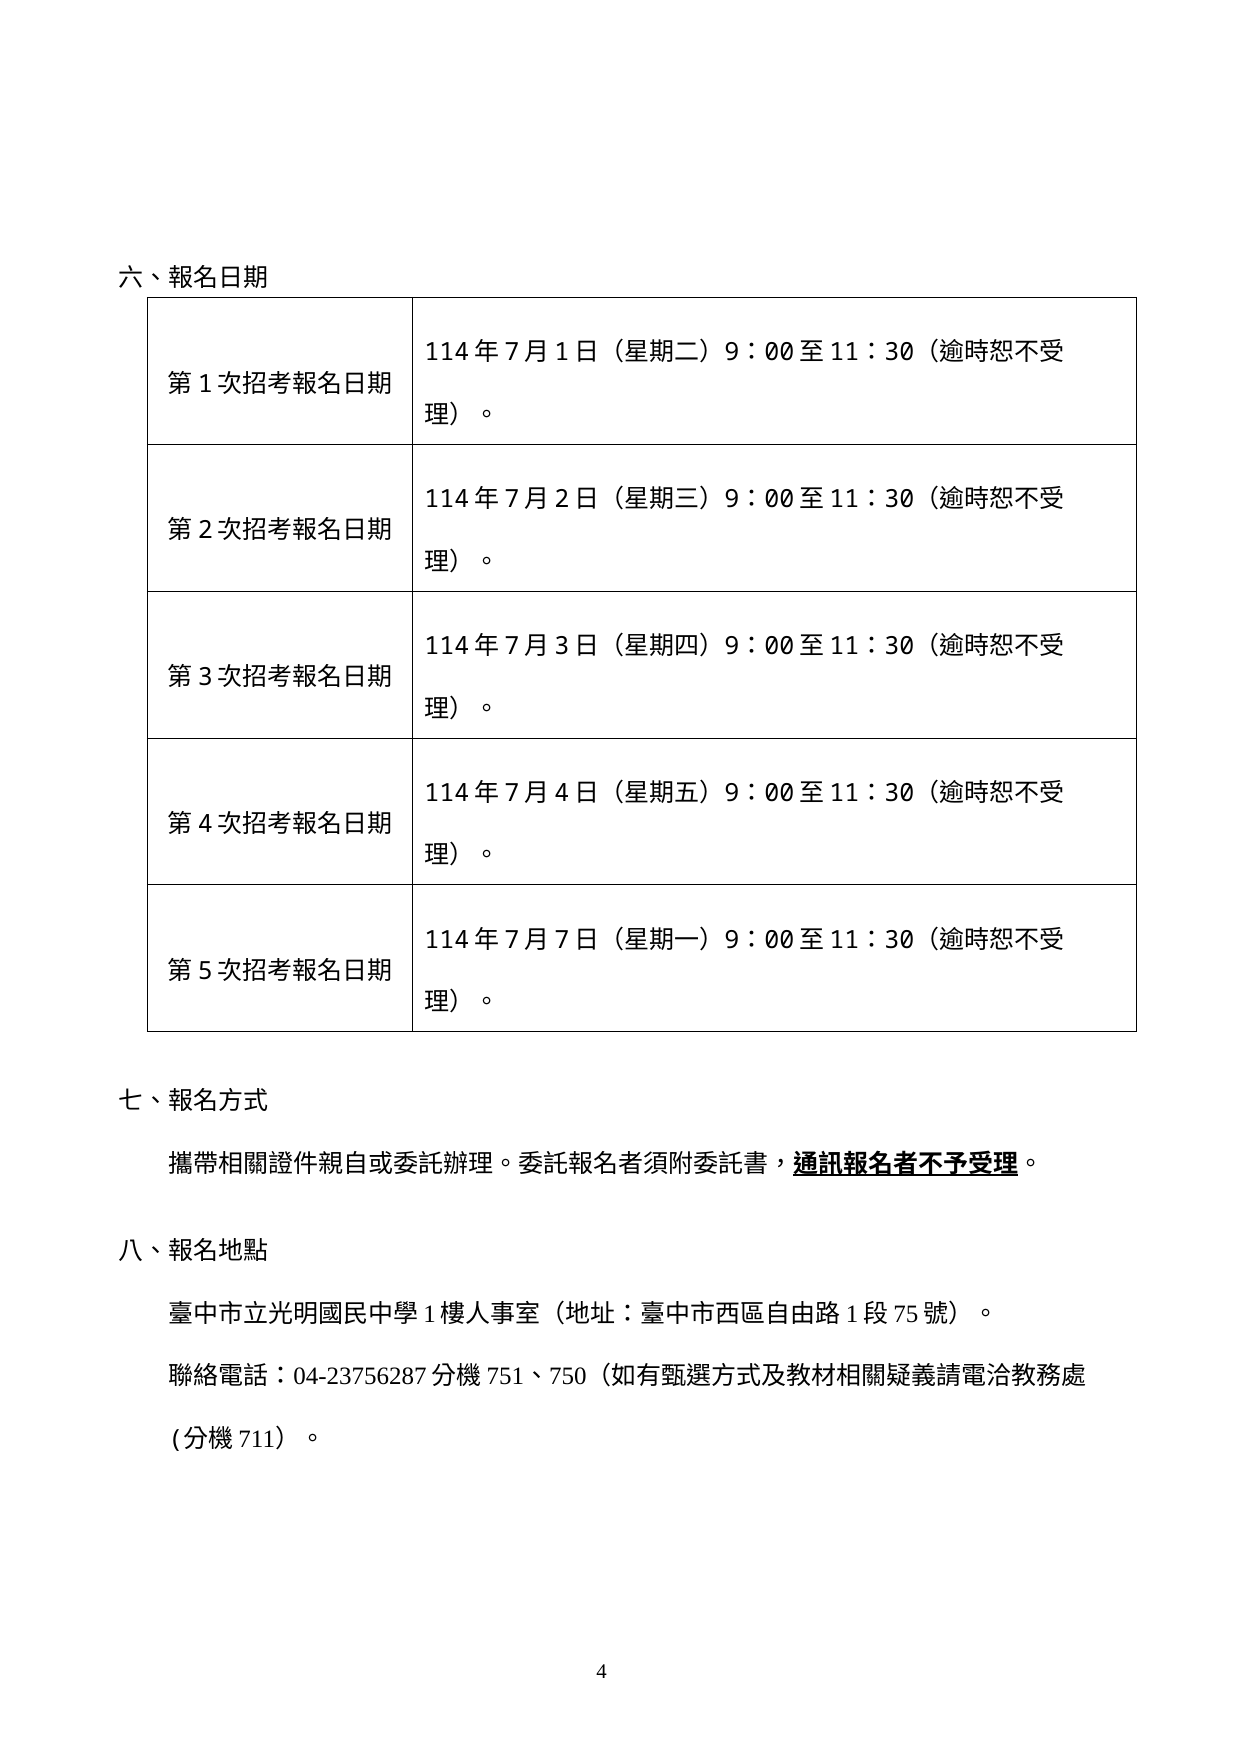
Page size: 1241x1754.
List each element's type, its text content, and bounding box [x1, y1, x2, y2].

table_cell 第2次招考報名日期 [148, 445, 412, 591]
table_cell 114年7月2日（星期三）9：00至11：30（逾時恕不受理）。 [413, 445, 1136, 591]
table_header 第1次招考報名日期 [148, 298, 412, 444]
text 八、報名地點 臺中市立光明國民中學1樓人事室（地址：臺中市西區自由路1段75號）。 [118, 1207, 1122, 1332]
table_header 114年7月1日（星期二）9：00至11：30（逾時恕不受理）。 [413, 298, 1136, 444]
text 七、報名方式 攜帶相關證件親自或委託辦理。委託報名者須附委託書，通訊報名者不予受理。 [118, 1057, 1122, 1182]
table_cell 第3次招考報名日期 [148, 592, 412, 737]
table_cell 第5次招考報名日期 [148, 885, 412, 1031]
table_cell 114年7月7日（星期一）9：00至11：30（逾時恕不受理）。 [413, 885, 1136, 1031]
table_cell 114年7月3日（星期四）9：00至11：30（逾時恕不受理）。 [413, 592, 1136, 737]
text 六、報名日期 [118, 234, 1122, 297]
table_cell 114年7月4日（星期五）9：00至11：30（逾時恕不受理）。 [413, 739, 1136, 884]
text 聯絡電話：04-23756287分機751、750（如有甄選方式及教材相關疑義請電洽教務處(分機711）。 [168, 1332, 1122, 1457]
table_cell 第4次招考報名日期 [148, 739, 412, 884]
